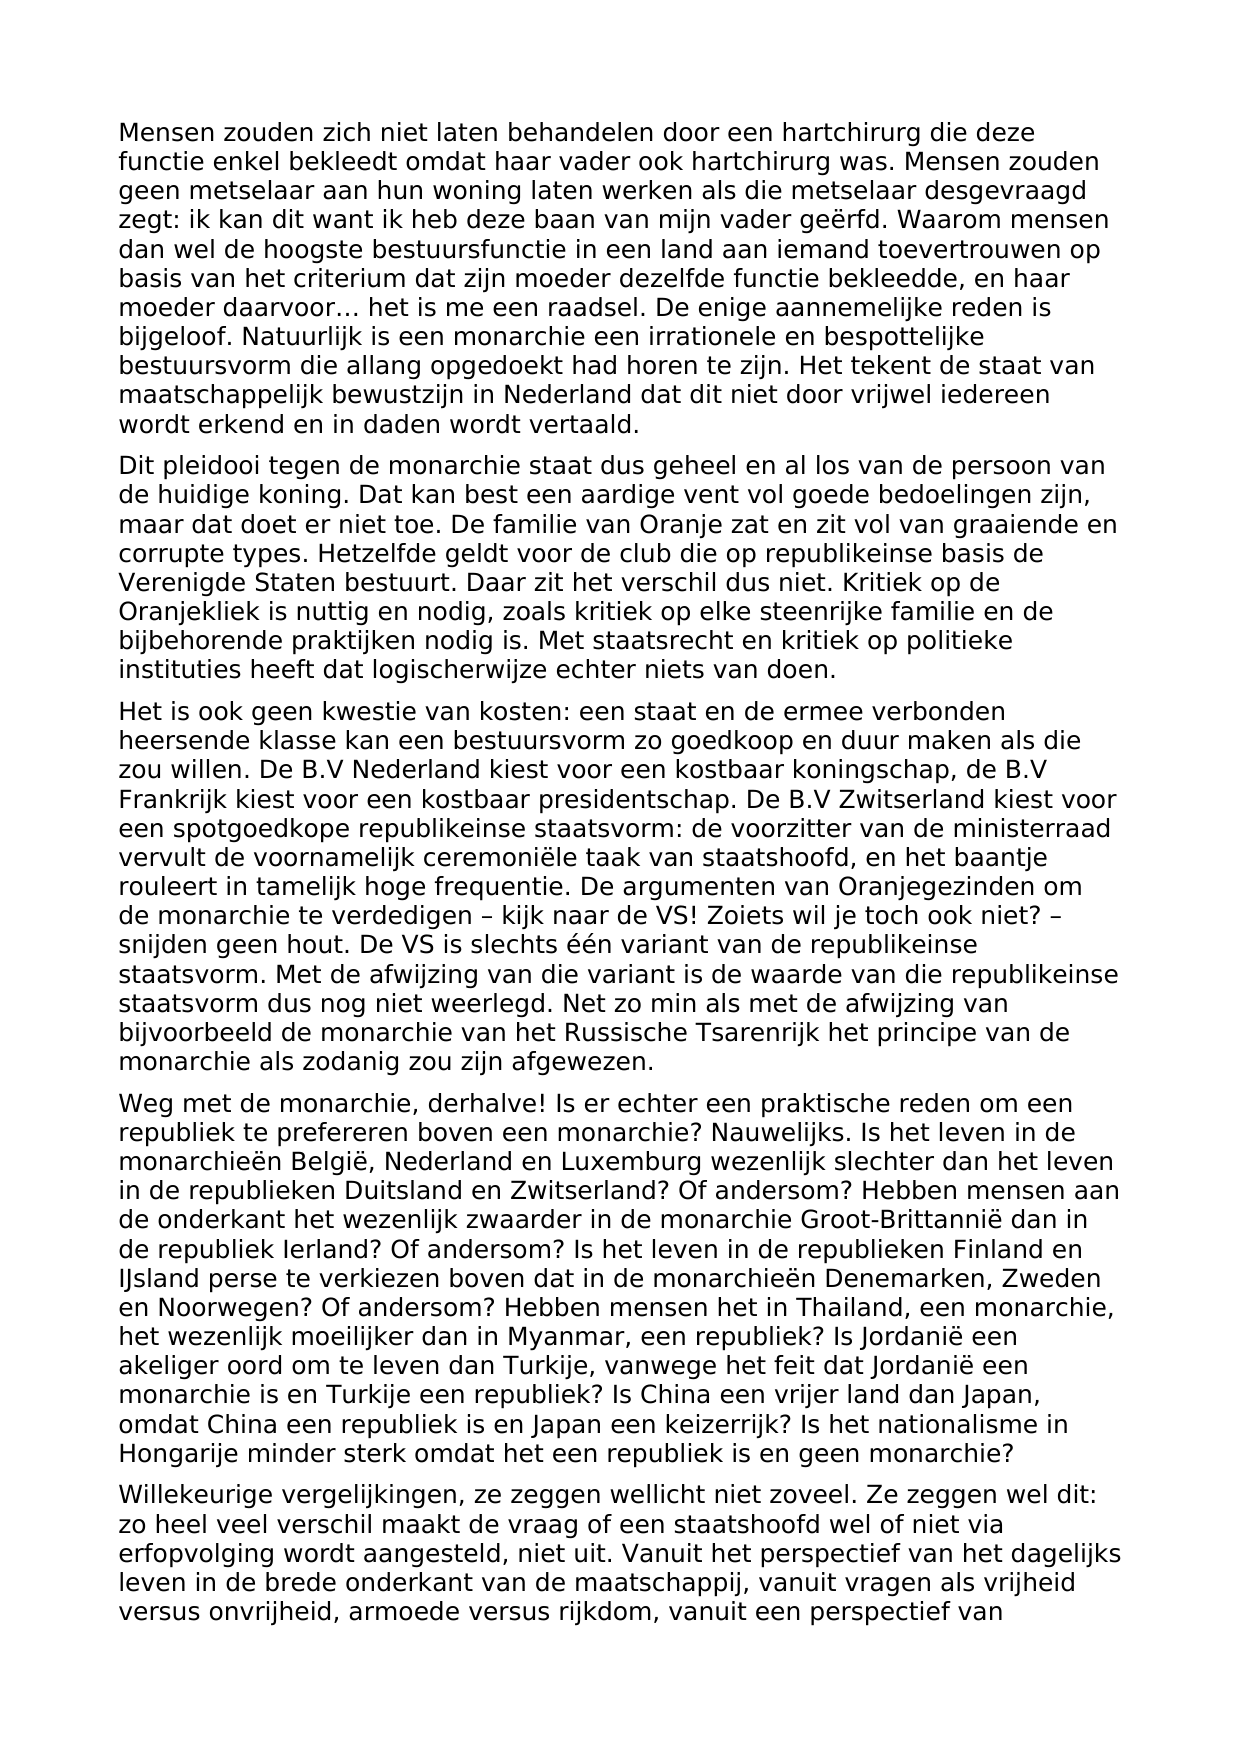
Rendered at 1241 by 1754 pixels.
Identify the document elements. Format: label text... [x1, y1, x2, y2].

text Mensen zouden zich niet laten behandelen door een hartchirurg die deze functie enkel bekleedt omdat haar vader ook hartchirurg was. Mensen zouden geen metselaar aan hun woning laten werken als die metselaar desgevraagd zegt: ik kan dit want ik heb deze baan van mijn vader geërfd. Waarom mensen dan wel de hoogste bestuursfunctie in een land aan iemand toevertrouwen op basis van het criterium dat zijn moeder dezelfde functie bekleedde, en haar moeder daarvoor… het is me een raadsel. De enige aannemelijke reden is bijgeloof. Natuurlijk is een monarchie een irrationele en bespottelijke bestuursvorm die allang opgedoekt had horen te zijn. Het tekent de staat van maatschappelijk bewustzijn in Nederland dat dit niet door vrijwel iedereen wordt erkend en in daden wordt vertaald. [118, 118, 1122, 439]
text Dit pleidooi tegen de monarchie staat dus geheel en al los van de persoon van de huidige koning. Dat kan best een aardige vent vol goede bedoelingen zijn, maar dat doet er niet toe. De familie van Oranje zat en zit vol van graaiende en corrupte types. Hetzelfde geldt voor de club die op republikeinse basis de Verenigde Staten bestuurt. Daar zit het verschil dus niet. Kritiek op de Oranjekliek is nuttig en nodig, zoals kritiek op elke steenrijke familie en de bijbehorende praktijken nodig is. Met staatsrecht en kritiek op politieke instituties heeft dat logischerwijze echter niets van doen. [118, 451, 1122, 685]
text Weg met de monarchie, derhalve! Is er echter een praktische reden om een republiek te prefereren boven een monarchie? Nauwelijks. Is het leven in de monarchieën België, Nederland en Luxemburg wezenlijk slechter dan het leven in de republieken Duitsland en Zwitserland? Of andersom? Hebben mensen aan de onderkant het wezenlijk zwaarder in de monarchie Groot-Brittannië dan in de republiek Ierland? Of andersom? Is het leven in de republieken Finland en IJsland perse te verkiezen boven dat in de monarchieën Denemarken, Zweden en Noorwegen? Of andersom? Hebben mensen het in Thailand, een monarchie, het wezenlijk moeilijker dan in Myanmar, een republiek? Is Jordanië een akeliger oord om te leven dan Turkije, vanwege het feit dat Jordanië een monarchie is en Turkije een republiek? Is China een vrijer land dan Japan, omdat China een republiek is en Japan een keizerrijk? Is het nationalisme in Hongarije minder sterk omdat het een republiek is en geen monarchie? [118, 1089, 1122, 1468]
text Willekeurige vergelijkingen, ze zeggen wellicht niet zoveel. Ze zeggen wel dit: zo heel veel verschil maakt de vraag of een staatshoofd wel of niet via erfopvolging wordt aangesteld, niet uit. Vanuit het perspectief van het dagelijks leven in de brede onderkant van de maatschappij, vanuit vragen als vrijheid versus onvrijheid, armoede versus rijkdom, vanuit een perspectief van [118, 1481, 1122, 1626]
text Het is ook geen kwestie van kosten: een staat en de ermee verbonden heersende klasse kan een bestuursvorm zo goedkoop en duur maken als die zou willen. De B.V Nederland kiest voor een kostbaar koningschap, de B.V Frankrijk kiest voor een kostbaar presidentschap. De B.V Zwitserland kiest voor een spotgoedkope republikeinse staatsvorm: de voorzitter van de ministerraad vervult de voornamelijk ceremoniële taak van staatshoofd, en het baantje rouleert in tamelijk hoge frequentie. De argumenten van Oranjegezinden om de monarchie te verdedigen – kijk naar de VS! Zoiets wil je toch ook niet? – snijden geen hout. De VS is slechts één variant van de republikeinse staatsvorm. Met de afwijzing van die variant is de waarde van die republikeinse staatsvorm dus nog niet weerlegd. Net zo min als met de afwijzing van bijvoorbeeld de monarchie van het Russische Tsarenrijk het principe van de monarchie als zodanig zou zijn afgewezen. [118, 697, 1122, 1076]
